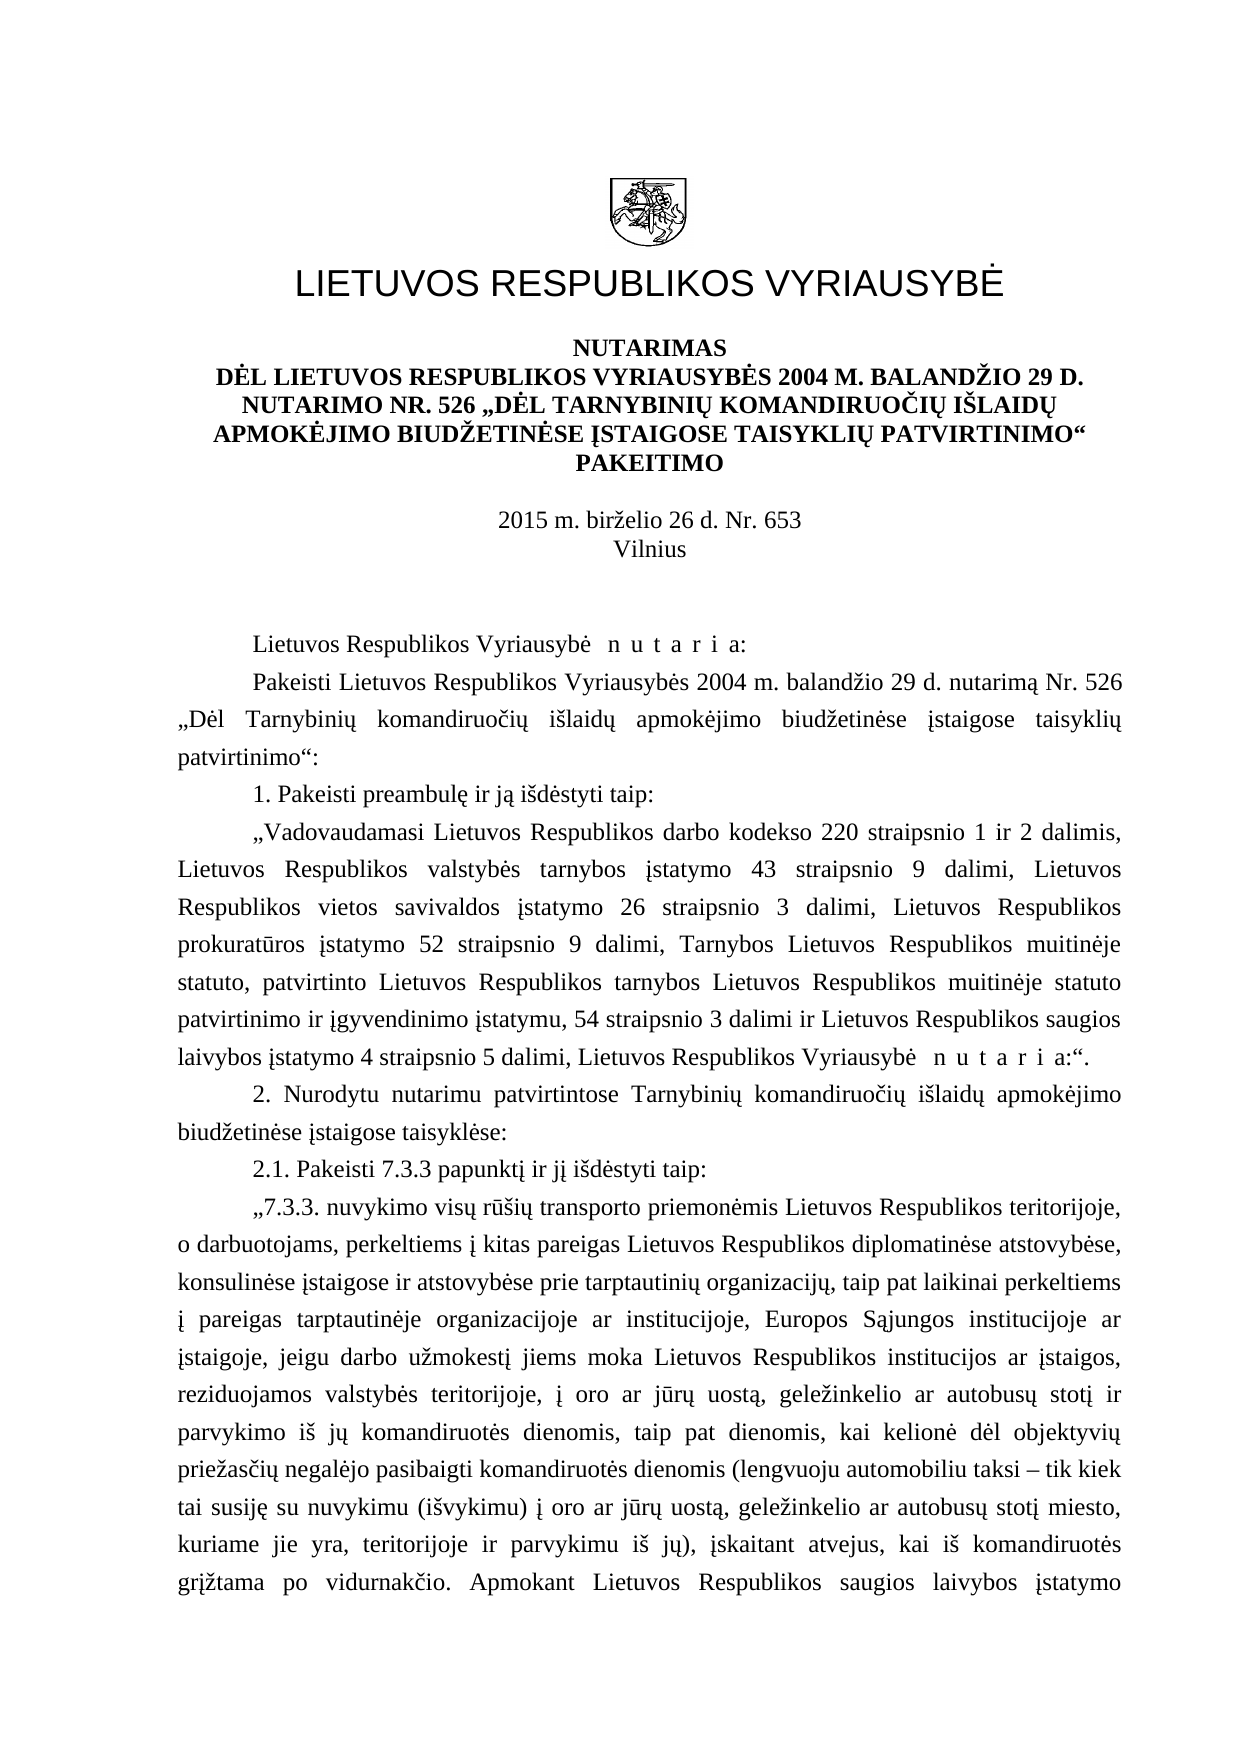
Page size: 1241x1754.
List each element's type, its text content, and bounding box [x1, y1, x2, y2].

text 2. Nurodytu nutarimu patvirtintose Tarnybinių komandiruočių išlaidų apmokėjimo biudžetinėse įstaigose taisyklėse: [177, 1070, 1122, 1145]
text 2.1. Pakeisti 7.3.3 papunktį ir jį išdėstyti taip: [177, 1145, 1122, 1183]
text 1. Pakeisti preambulę ir ją išdėstyti taip: [177, 770, 1122, 808]
text Dėl LIETUVOS RESPUBLIKOS VYRIAUSYBĖS 2004 M. BALANDŽIO 29 D. NUTARIMO NR. 526 „DĖL TARNYBINIŲ KOMANDIRUOČIŲ IŠLAIDŲ APMOKĖJIMO BIUDŽETINĖSE ĮSTAIGOSE TAISYKLIŲ PATVIRTINIMO“ PAKEITIMO [177, 362, 1122, 477]
text „7.3.3. nuvykimo visų rūšių transporto priemonėmis Lietuvos Respublikos teritorijoje, o darbuotojams, perkeltiems į kitas pareigas Lietuvos Respublikos diplomatinėse atstovybėse, konsulinėse įstaigose ir atstovybėse prie tarptautinių organizacijų, taip pat laikinai perkeltiems į pareigas tarptautinėje organizacijoje ar institucijoje, Europos Sąjungos institucijoje ar įstaigoje, jeigu darbo užmokestį jiems moka Lietuvos Respublikos institucijos ar įstaigos, reziduojamos valstybės teritorijoje, į oro ar jūrų uostą, geležinkelio ar autobusų stotį ir parvykimo iš jų komandiruotės dienomis, taip pat dienomis, kai kelionė dėl objektyvių priežasčių negalėjo pasibaigti komandiruotės dienomis (lengvuoju automobiliu taksi – tik kiek tai susiję su nuvykimu (išvykimu) į oro ar jūrų uostą, geležinkelio ar autobusų stotį miesto, kuriame jie yra, teritorijoje ir parvykimu iš jų), įskaitant atvejus, kai iš komandiruotės grįžtama po vidurnakčio. Apmokant Lietuvos Respublikos saugios laivybos įstatymo [177, 1183, 1122, 1595]
text Pakeisti Lietuvos Respublikos Vyriausybės 2004 m. balandžio 29 d. nutarimą Nr. 526 „Dėl Tarnybinių komandiruočių išlaidų apmokėjimo biudžetinėse įstaigose taisyklių patvirtinimo“: [177, 658, 1122, 770]
text Lietuvos Respublikos Vyriausybė [177, 261, 1122, 304]
text „Vadovaudamasi Lietuvos Respublikos darbo kodekso 220 straipsnio 1 ir 2 dalimis, Lietuvos Respublikos valstybės tarnybos įstatymo 43 straipsnio 9 dalimi, Lietuvos Respublikos vietos savivaldos įstatymo 26 straipsnio 3 dalimi, Lietuvos Respublikos prokuratūros įstatymo 52 straipsnio 9 dalimi, Tarnybos Lietuvos Respublikos muitinėje statuto, patvirtinto Lietuvos Respublikos tarnybos Lietuvos Respublikos muitinėje statuto patvirtinimo ir įgyvendinimo įstatymu, 54 straipsnio 3 dalimi ir Lietuvos Respublikos saugios laivybos įstatymo 4 straipsnio 5 dalimi, Lietuvos Respublikos Vyriausybė nutaria:“. [177, 808, 1122, 1070]
text Lietuvos Respublikos Vyriausybė nutaria: [177, 620, 1122, 658]
text nutarimas [177, 333, 1122, 362]
text 2015 m. birželio 26 d. Nr. 653 Vilnius [177, 505, 1122, 563]
